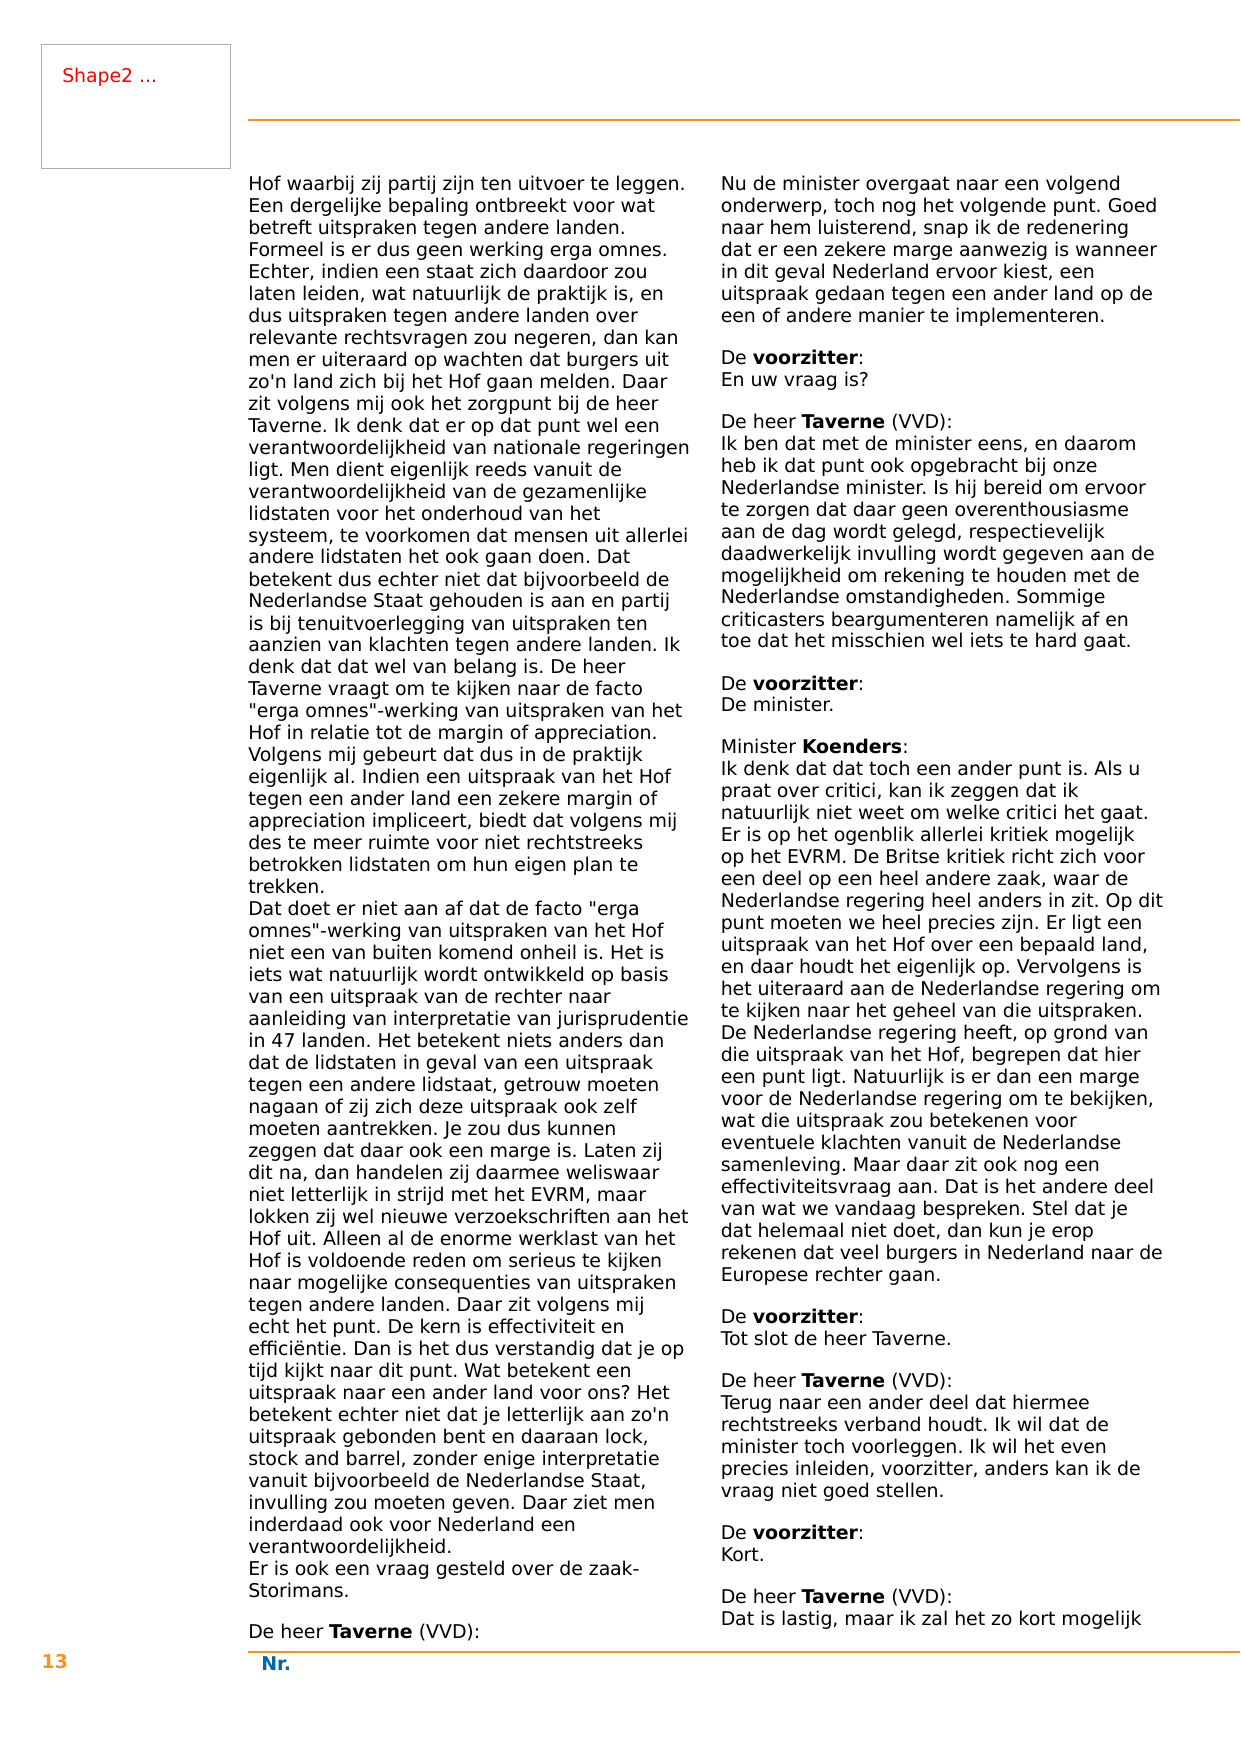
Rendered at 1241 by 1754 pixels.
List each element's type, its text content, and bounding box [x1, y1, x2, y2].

text Ik ben dat met de minister eens, en daarom heb ik dat punt ook opgebracht bij onze Nederlandse minister. Is hij bereid om ervoor te zorgen dat daar geen overenthousiasme aan de dag wordt gelegd, respectievelijk daadwerkelijk invulling wordt gegeven aan de mogelijkheid om rekening te houden met de Nederlandse omstandigheden. Sommige criticasters beargumenteren namelijk af en toe dat het misschien wel iets te hard gaat. [721, 433, 1163, 652]
text Minister Koenders: [721, 736, 1163, 758]
text De minister. [721, 694, 1163, 716]
text Hof waarbij zij partij zijn ten uitvoer te leggen. Een dergelijke bepaling ontbreekt voor wat betreft uitspraken tegen andere landen. Formeel is er dus geen werking erga omnes. Echter, indien een staat zich daardoor zou laten leiden, wat natuurlijk de praktijk is, en dus uitspraken tegen andere landen over relevante rechtsvragen zou negeren, dan kan men er uiteraard op wachten dat burgers uit zo'n land zich bij het Hof gaan melden. Daar zit volgens mij ook het zorgpunt bij de heer Taverne. Ik denk dat er op dat punt wel een verantwoordelijkheid van nationale regeringen ligt. Men dient eigenlijk reeds vanuit de verantwoordelijkheid van de gezamenlijke lidstaten voor het onderhoud van het systeem, te voorkomen dat mensen uit allerlei andere lidstaten het ook gaan doen. Dat betekent dus echter niet dat bijvoorbeeld de Nederlandse Staat gehouden is aan en partij is bij tenuitvoerlegging van uitspraken ten aanzien van klachten tegen andere landen. Ik denk dat dat wel van belang is. De heer Taverne vraagt om te kijken naar de facto "erga omnes"-werking van uitspraken van het Hof in relatie tot de margin of appreciation. Volgens mij gebeurt dat dus in de praktijk eigenlijk al. Indien een uitspraak van het Hof tegen een ander land een zekere margin of appreciation impliceert, biedt dat volgens mij des te meer ruimte voor niet rechtstreeks betrokken lidstaten om hun eigen plan te trekken. [248, 173, 691, 898]
text Nu de minister overgaat naar een volgend onderwerp, toch nog het volgende punt. Goed naar hem luisterend, snap ik de redenering dat er een zekere marge aanwezig is wanneer in dit geval Nederland ervoor kiest, een uitspraak gedaan tegen een ander land op de een of andere manier te implementeren. [721, 173, 1163, 327]
text Dat doet er niet aan af dat de facto "erga omnes"-werking van uitspraken van het Hof niet een van buiten komend onheil is. Het is iets wat natuurlijk wordt ontwikkeld op basis van een uitspraak van de rechter naar aanleiding van interpretatie van jurisprudentie in 47 landen. Het betekent niets anders dan dat de lidstaten in geval van een uitspraak tegen een andere lidstaat, getrouw moeten nagaan of zij zich deze uitspraak ook zelf moeten aantrekken. Je zou dus kunnen zeggen dat daar ook een marge is. Laten zij dit na, dan handelen zij daarmee weliswaar niet letterlijk in strijd met het EVRM, maar lokken zij wel nieuwe verzoekschriften aan het Hof uit. Alleen al de enorme werklast van het Hof is voldoende reden om serieus te kijken naar mogelijke consequenties van uitspraken tegen andere landen. Daar zit volgens mij echt het punt. De kern is effectiviteit en efficiëntie. Dan is het dus verstandig dat je op tijd kijkt naar dit punt. Wat betekent een uitspraak naar een ander land voor ons? Het betekent echter niet dat je letterlijk aan zo'n uitspraak gebonden bent en daaraan lock, stock and barrel, zonder enige interpretatie vanuit bijvoorbeeld de Nederlandse Staat, invulling zou moeten geven. Daar ziet men inderdaad ook voor Nederland een verantwoordelijkheid. [248, 898, 691, 1557]
text De voorzitter: [721, 347, 1163, 369]
text De heer Taverne (VVD): [721, 1586, 1163, 1608]
text En uw vraag is? [721, 369, 1163, 391]
text Dat is lastig, maar ik zal het zo kort mogelijk [721, 1608, 1163, 1629]
text De heer Taverne (VVD): [721, 1370, 1163, 1392]
text De voorzitter: [721, 1306, 1163, 1328]
text Kort. [721, 1544, 1163, 1566]
text Er is ook een vraag gesteld over de zaak-Storimans. [248, 1557, 691, 1601]
text De heer Taverne (VVD): [721, 411, 1163, 433]
text Terug naar een ander deel dat hiermee rechtstreeks verband houdt. Ik wil dat de minister toch voorleggen. Ik wil het even precies inleiden, voorzitter, anders kan ik de vraag niet goed stellen. [721, 1392, 1163, 1502]
text De voorzitter: [721, 1522, 1163, 1544]
text De voorzitter: [721, 672, 1163, 694]
text Tot slot de heer Taverne. [721, 1328, 1163, 1350]
text Ik denk dat dat toch een ander punt is. Als u praat over critici, kan ik zeggen dat ik natuurlijk niet weet om welke critici het gaat. Er is op het ogenblik allerlei kritiek mogelijk op het EVRM. De Britse kritiek richt zich voor een deel op een heel andere zaak, waar de Nederlandse regering heel anders in zit. Op dit punt moeten we heel precies zijn. Er ligt een uitspraak van het Hof over een bepaald land, en daar houdt het eigenlijk op. Vervolgens is het uiteraard aan de Nederlandse regering om te kijken naar het geheel van die uitspraken. De Nederlandse regering heeft, op grond van die uitspraak van het Hof, begrepen dat hier een punt ligt. Natuurlijk is er dan een marge voor de Nederlandse regering om te bekijken, wat die uitspraak zou betekenen voor eventuele klachten vanuit de Nederlandse samenleving. Maar daar zit ook nog een effectiviteitsvraag aan. Dat is het andere deel van wat we vandaag bespreken. Stel dat je dat helemaal niet doet, dan kun je erop rekenen dat veel burgers in Nederland naar de Europese rechter gaan. [721, 758, 1163, 1286]
text De heer Taverne (VVD): [248, 1621, 691, 1643]
